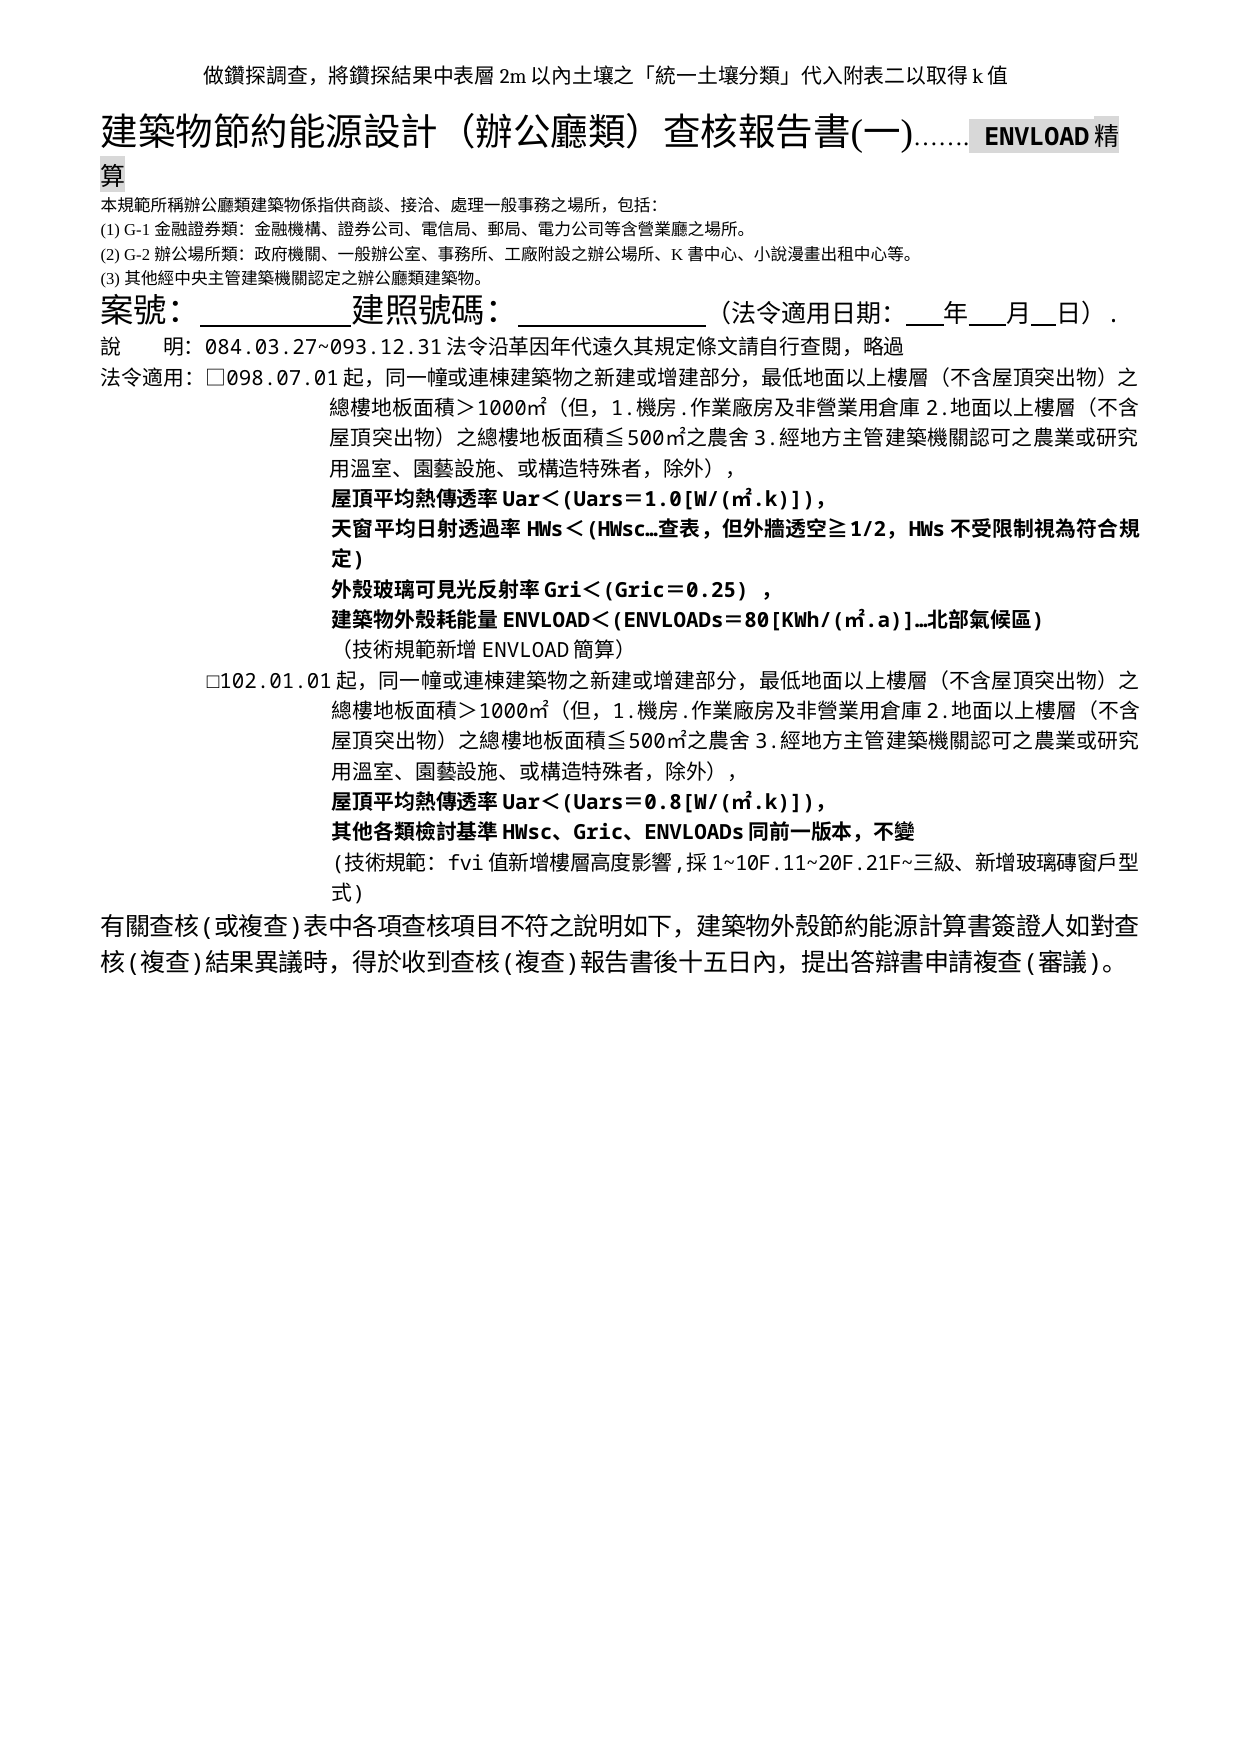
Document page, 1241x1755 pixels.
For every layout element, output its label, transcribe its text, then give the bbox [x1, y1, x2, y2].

text 有關查核(或複查)表中各項查核項目不符之說明如下，建築物外殼節約能源計算書簽證人如對查核(複查)結果異議時，得於收到查核(複查)報告書後十五日內，提出答辯書申請複查(審議)。 [100, 906, 1140, 979]
text 說 明：084.03.27~093.12.31法令沿革因年代遠久其規定條文請自行查閱，略過 [100, 331, 1140, 361]
text 案號： 建照號碼： （法令適用日期： 年 月 日）. [100, 289, 1140, 331]
text (1) G-1 金融證券類：金融機構、證券公司、電信局、郵局、電力公司等含營業廳之場所。 [100, 216, 1140, 241]
text 其他各類檢討基準HWsc、Gric、ENVLOADs同前一版本，不變 [332, 815, 1140, 846]
text 建築物節約能源設計（辦公廳類）查核報告書(一)……. ENVLOAD精算 [100, 102, 1140, 192]
text 外殼玻璃可見光反射率Gri＜(Gric＝0.25) ， [332, 573, 1140, 603]
text 法令適用：□098.07.01起，同一幢或連棟建築物之新建或增建部分，最低地面以上樓層（不含屋頂突出物）之總樓地板面積＞1000㎡（但，1.機房.作業廠房及非營業用倉庫2.地面以上樓層（不含屋頂突出物）之總樓地板面積≦500㎡之農舍3.經地方主管建築機關認可之農業或研究用溫室、園藝設施、或構造特殊者，除外）， [100, 361, 1140, 482]
text 屋頂平均熱傳透率Uar＜(Uars＝0.8[W/(㎡.k)])， [332, 785, 1140, 815]
text 做鑽探調查，將鑽探結果中表層2m以內土壤之「統一土壤分類」代入附表二以取得k值 [204, 59, 1140, 89]
text (2) G-2 辦公場所類：政府機關、一般辦公室、事務所、工廠附設之辦公場所、K 書中心、小說漫畫出租中心等。 [100, 241, 1140, 265]
text 建築物外殼耗能量ENVLOAD＜(ENVLOADs＝80[KWh/(㎡.a)]…北部氣候區) [332, 603, 1140, 634]
text 本規範所稱辦公廳類建築物係指供商談、接洽、處理一般事務之場所，包括： [100, 192, 1140, 216]
text □102.01.01起，同一幢或連棟建築物之新建或增建部分，最低地面以上樓層（不含屋頂突出物）之總樓地板面積＞1000㎡（但，1.機房.作業廠房及非營業用倉庫2.地面以上樓層（不含屋頂突出物）之總樓地板面積≦500㎡之農舍3.經地方主管建築機關認可之農業或研究用溫室、園藝設施、或構造特殊者，除外）， [207, 664, 1140, 785]
text 天窗平均日射透過率HWs＜(HWsc…查表，但外牆透空≧1/2，HWs不受限制視為符合規定) [332, 512, 1140, 573]
text (3) 其他經中央主管建築機關認定之辦公廳類建築物。 [100, 265, 1140, 289]
text (技術規範：fvi值新增樓層高度影響,採1~10F.11~20F.21F~三級、新增玻璃磚窗戶型式) [332, 846, 1140, 906]
text 屋頂平均熱傳透率Uar＜(Uars＝1.0[W/(㎡.k)])， [332, 482, 1140, 512]
text （技術規範新增ENVLOAD簡算） [332, 634, 1140, 664]
